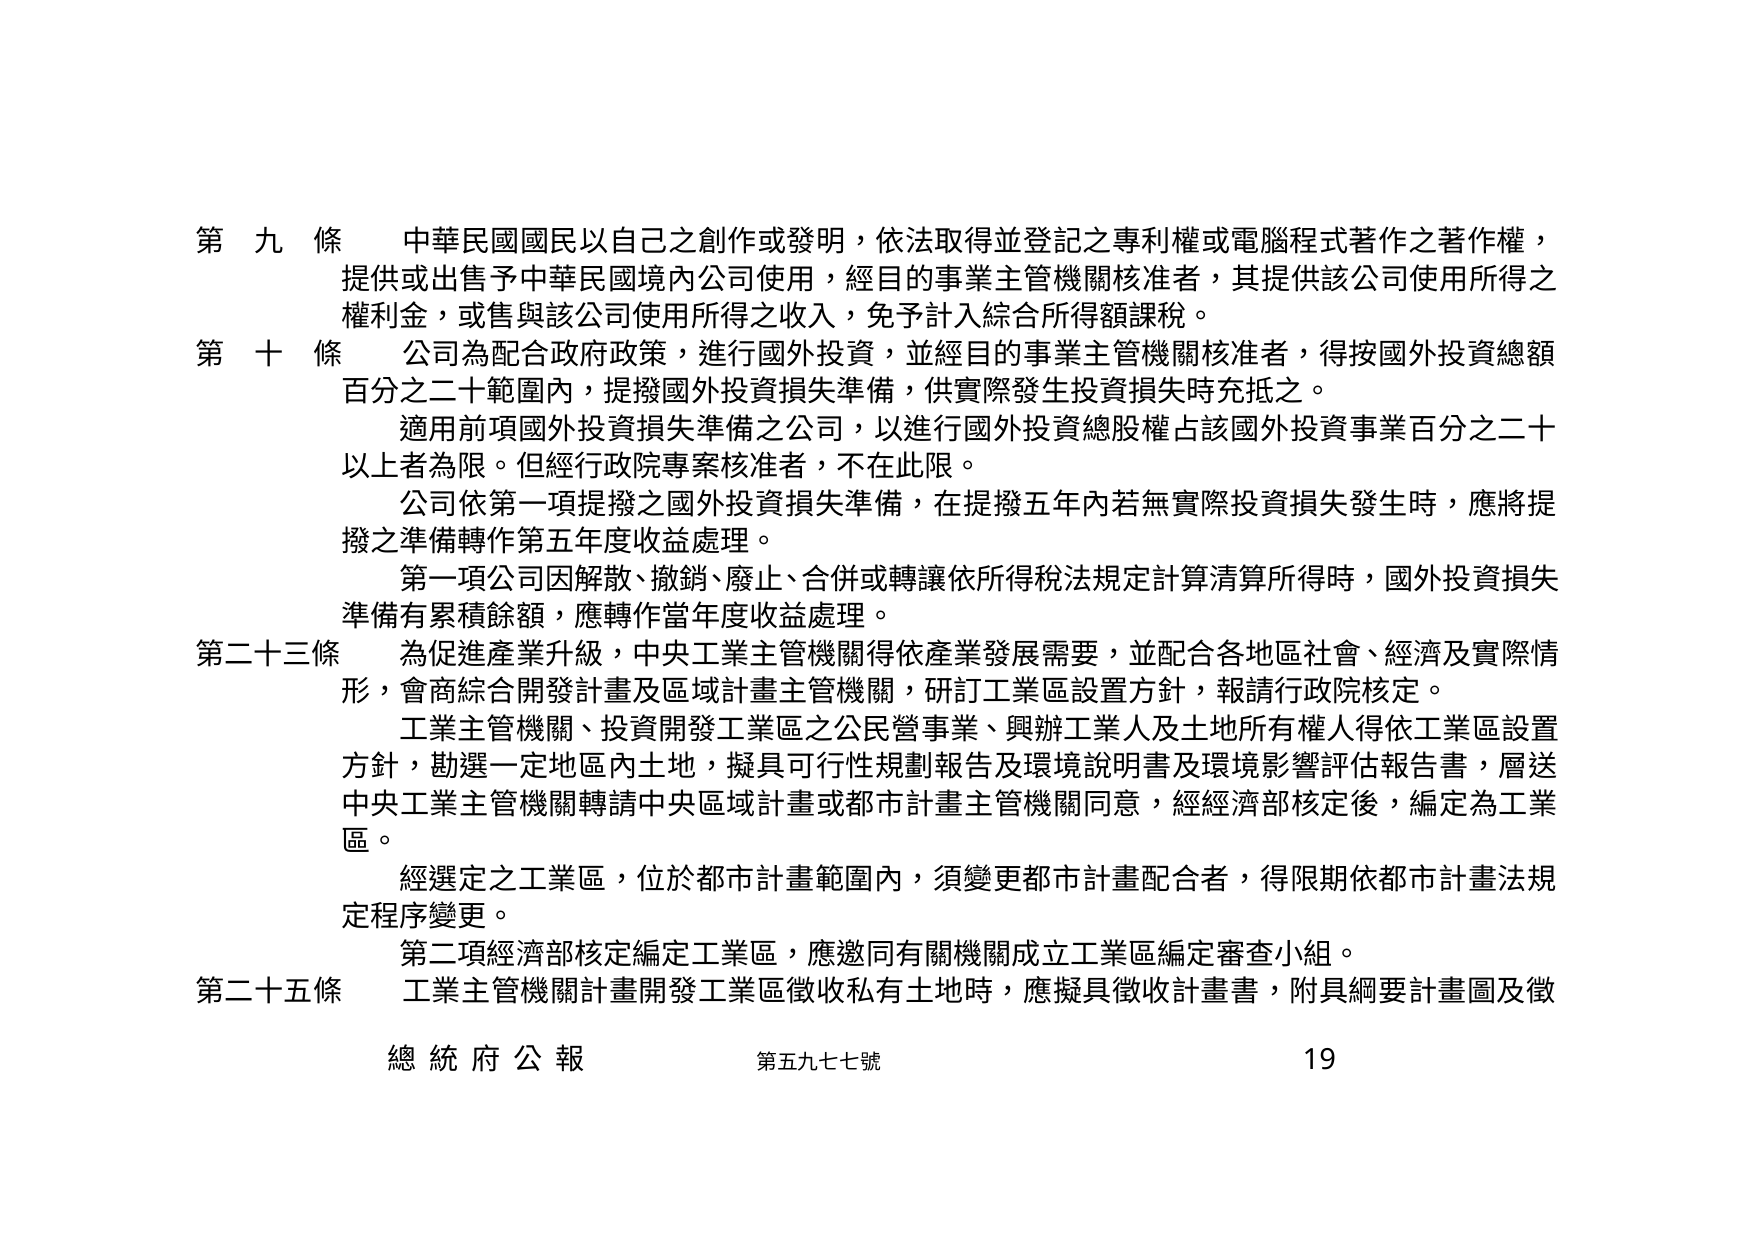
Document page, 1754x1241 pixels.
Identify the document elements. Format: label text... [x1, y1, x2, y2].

text 第二項經濟部核定編定工業區，應邀同有關機關成立工業區編定審查小組。 [341, 934, 1559, 972]
text 公司依第一項提撥之國外投資損失準備，在提撥五年內若無實際投資損失發生時，應將提撥之準備轉作第五年度收益處理。 [341, 484, 1559, 559]
text 工業主管機關、投資開發工業區之公民營事業、興辦工業人及土地所有權人得依工業區設置方針，勘選一定地區內土地，擬具可行性規劃報告及環境說明書及環境影響評估報告書，層送中央工業主管機關轉請中央區域計畫或都市計畫主管機關同意，經經濟部核定後，編定為工業區。 [341, 709, 1559, 859]
text 經選定之工業區，位於都市計畫範圍內，須變更都市計畫配合者，得限期依都市計畫法規定程序變更。 [341, 859, 1559, 934]
text 適用前項國外投資損失準備之公司，以進行國外投資總股權占該國外投資事業百分之二十以上者為限。但經行政院專案核准者，不在此限。 [341, 409, 1559, 484]
text 第二十五條 工業主管機關計畫開發工業區徵收私有土地時，應擬具徵收計畫書，附具綱要計畫圖及徵 [195, 972, 1559, 1009]
text 第一項公司因解散、撤銷、廢止、合併或轉讓依所得稅法規定計算清算所得時，國外投資損失準備有累積餘額，應轉作當年度收益處理。 [341, 559, 1559, 634]
text 第二十三條 為促進產業升級，中央工業主管機關得依產業發展需要，並配合各地區社會、經濟及實際情形，會商綜合開發計畫及區域計畫主管機關，研訂工業區設置方針，報請行政院核定。 [195, 634, 1559, 709]
text 第 十 條 公司為配合政府政策，進行國外投資，並經目的事業主管機關核准者，得按國外投資總額百分之二十範圍內，提撥國外投資損失準備，供實際發生投資損失時充抵之。 [195, 334, 1559, 409]
text 第 九 條 中華民國國民以自己之創作或發明，依法取得並登記之專利權或電腦程式著作之著作權，提供或出售予中華民國境內公司使用，經目的事業主管機關核准者，其提供該公司使用所得之權利金，或售與該公司使用所得之收入，免予計入綜合所得額課稅。 [195, 222, 1559, 334]
